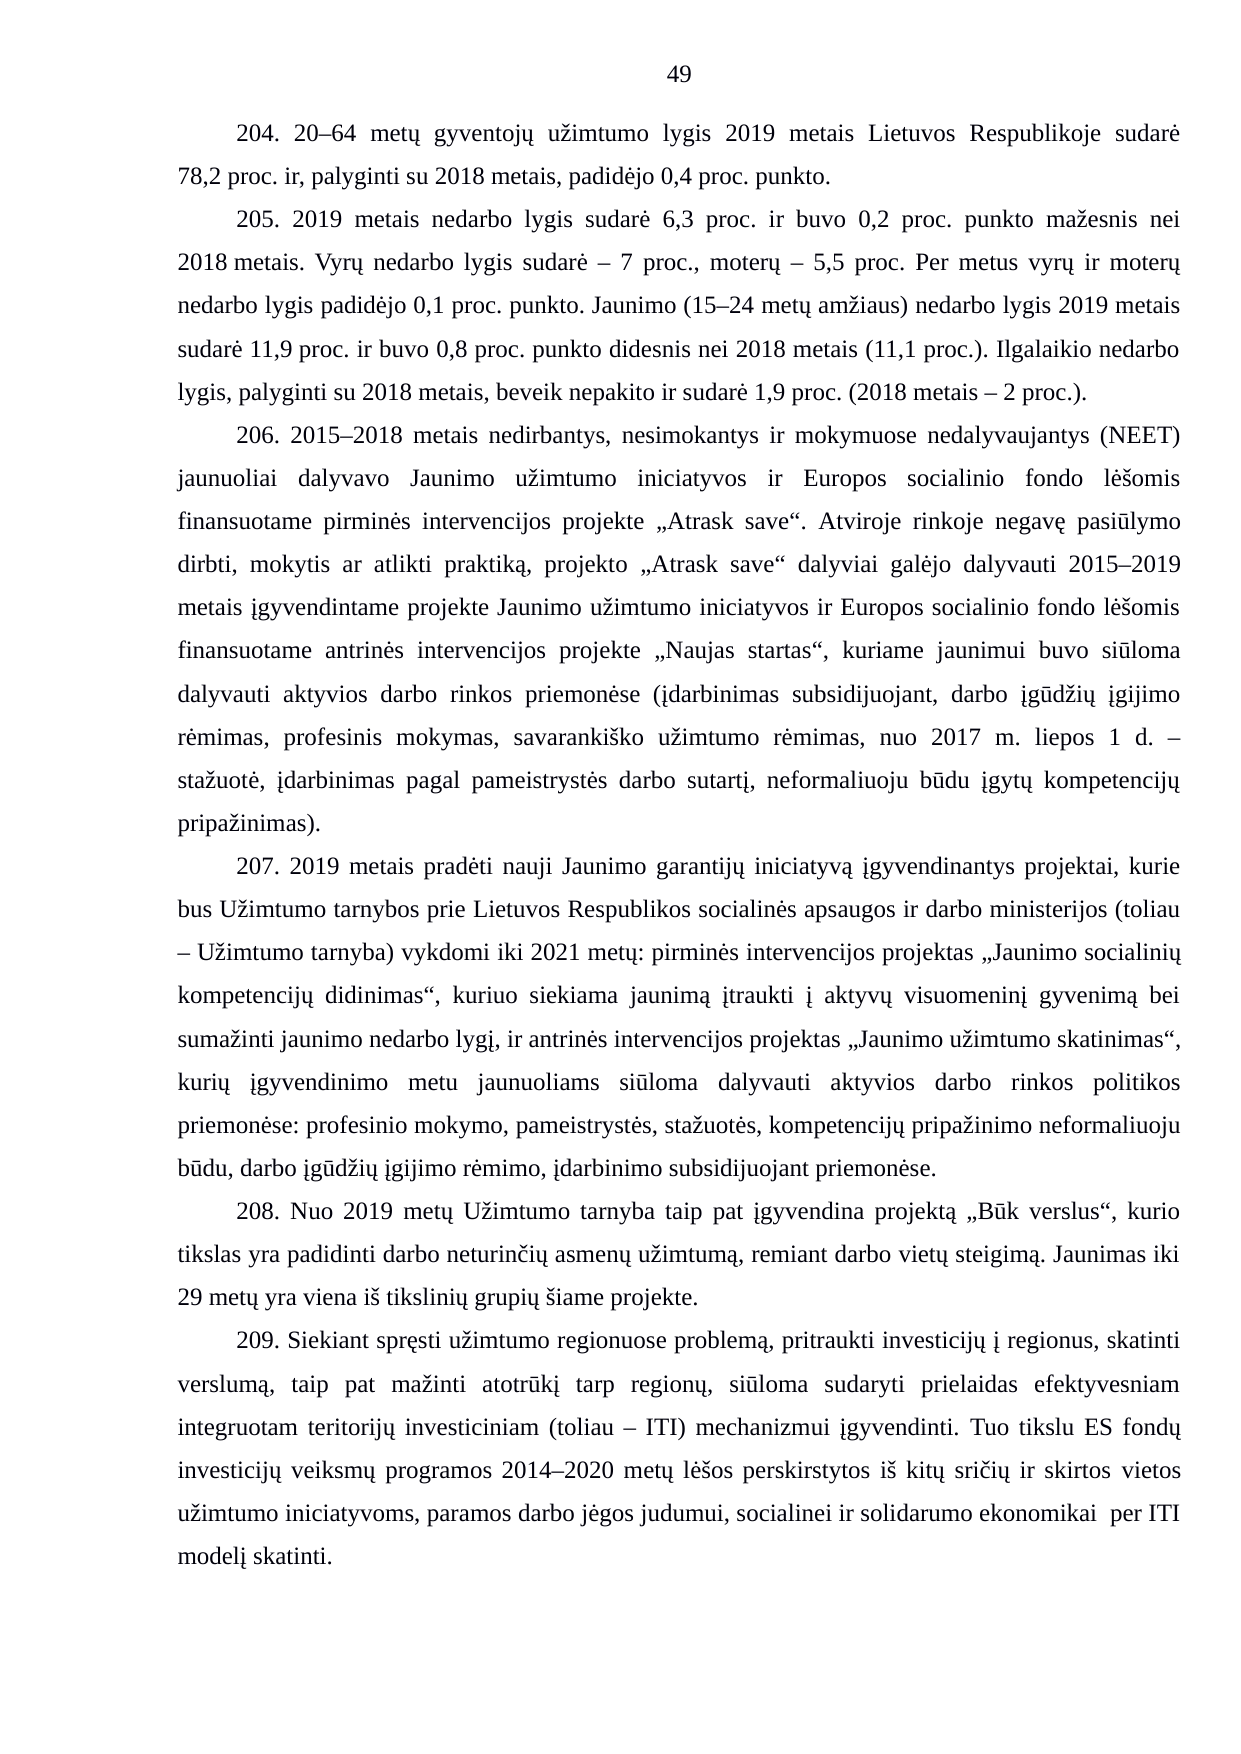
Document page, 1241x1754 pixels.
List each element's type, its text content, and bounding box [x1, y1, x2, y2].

text 208. Nuo 2019 metų Užimtumo tarnyba taip pat įgyvendina projektą „Būk verslus“, kurio tikslas yra padidinti darbo neturinčių asmenų užimtumą, remiant darbo vietų steigimą. Jaunimas iki 29 metų yra viena iš tikslinių grupių šiame projekte. [177, 1196, 1181, 1311]
text 207. 2019 metais pradėti nauji Jaunimo garantijų iniciatyvą įgyvendinantys projektai, kurie bus Užimtumo tarnybos prie Lietuvos Respublikos socialinės apsaugos ir darbo ministerijos (toliau – Užimtumo tarnyba) vykdomi iki 2021 metų: pirminės intervencijos projektas „Jaunimo socialinių kompetencijų didinimas“, kuriuo siekiama jaunimą įtraukti į aktyvų visuomeninį gyvenimą bei sumažinti jaunimo nedarbo lygį, ir antrinės intervencijos projektas „Jaunimo užimtumo skatinimas“, kurių įgyvendinimo metu jaunuoliams siūloma dalyvauti aktyvios darbo rinkos politikos priemonėse: profesinio mokymo, pameistrystės, stažuotės, kompetencijų pripažinimo neformaliuoju būdu, darbo įgūdžių įgijimo rėmimo, įdarbinimo subsidijuojant priemonėse. [177, 851, 1181, 1182]
text 205. 2019 metais nedarbo lygis sudarė 6,3 proc. ir buvo 0,2 proc. punkto mažesnis nei 2018 metais. Vyrų nedarbo lygis sudarė – 7 proc., moterų – 5,5 proc. Per metus vyrų ir moterų nedarbo lygis padidėjo 0,1 proc. punkto. Jaunimo (15–24 metų amžiaus) nedarbo lygis 2019 metais sudarė 11,9 proc. ir buvo 0,8 proc. punkto didesnis nei 2018 metais (11,1 proc.). Ilgalaikio nedarbo lygis, palyginti su 2018 metais, beveik nepakito ir sudarė 1,9 proc. (2018 metais – 2 proc.). [177, 204, 1181, 406]
text 204. 20–64 metų gyventojų užimtumo lygis 2019 metais Lietuvos Respublikoje sudarė 78,2 proc. ir, palyginti su 2018 metais, padidėjo 0,4 proc. punkto. [177, 118, 1181, 190]
text 209. Siekiant spręsti užimtumo regionuose problemą, pritraukti investicijų į regionus, skatinti verslumą, taip pat mažinti atotrūkį tarp regionų, siūloma sudaryti prielaidas efektyvesniam integruotam teritorijų investiciniam (toliau – ITI) mechanizmui įgyvendinti. Tuo tikslu ES fondų investicijų veiksmų programos 2014–2020 metų lėšos perskirstytos iš kitų sričių ir skirtos vietos užimtumo iniciatyvoms, paramos darbo jėgos judumui, socialinei ir solidarumo ekonomikai per ITI modelį skatinti. [177, 1326, 1181, 1570]
text 206. 2015–2018 metais nedirbantys, nesimokantys ir mokymuose nedalyvaujantys (NEET) jaunuoliai dalyvavo Jaunimo užimtumo iniciatyvos ir Europos socialinio fondo lėšomis finansuotame pirminės intervencijos projekte „Atrask save“. Atviroje rinkoje negavę pasiūlymo dirbti, mokytis ar atlikti praktiką, projekto „Atrask save“ dalyviai galėjo dalyvauti 2015–2019 metais įgyvendintame projekte Jaunimo užimtumo iniciatyvos ir Europos socialinio fondo lėšomis finansuotame antrinės intervencijos projekte „Naujas startas“, kuriame jaunimui buvo siūloma dalyvauti aktyvios darbo rinkos priemonėse (įdarbinimas subsidijuojant, darbo įgūdžių įgijimo rėmimas, profesinis mokymas, savarankiško užimtumo rėmimas, nuo 2017 m. liepos 1 d. – stažuotė, įdarbinimas pagal pameistrystės darbo sutartį, neformaliuoju būdu įgytų kompetencijų pripažinimas). [177, 420, 1181, 837]
